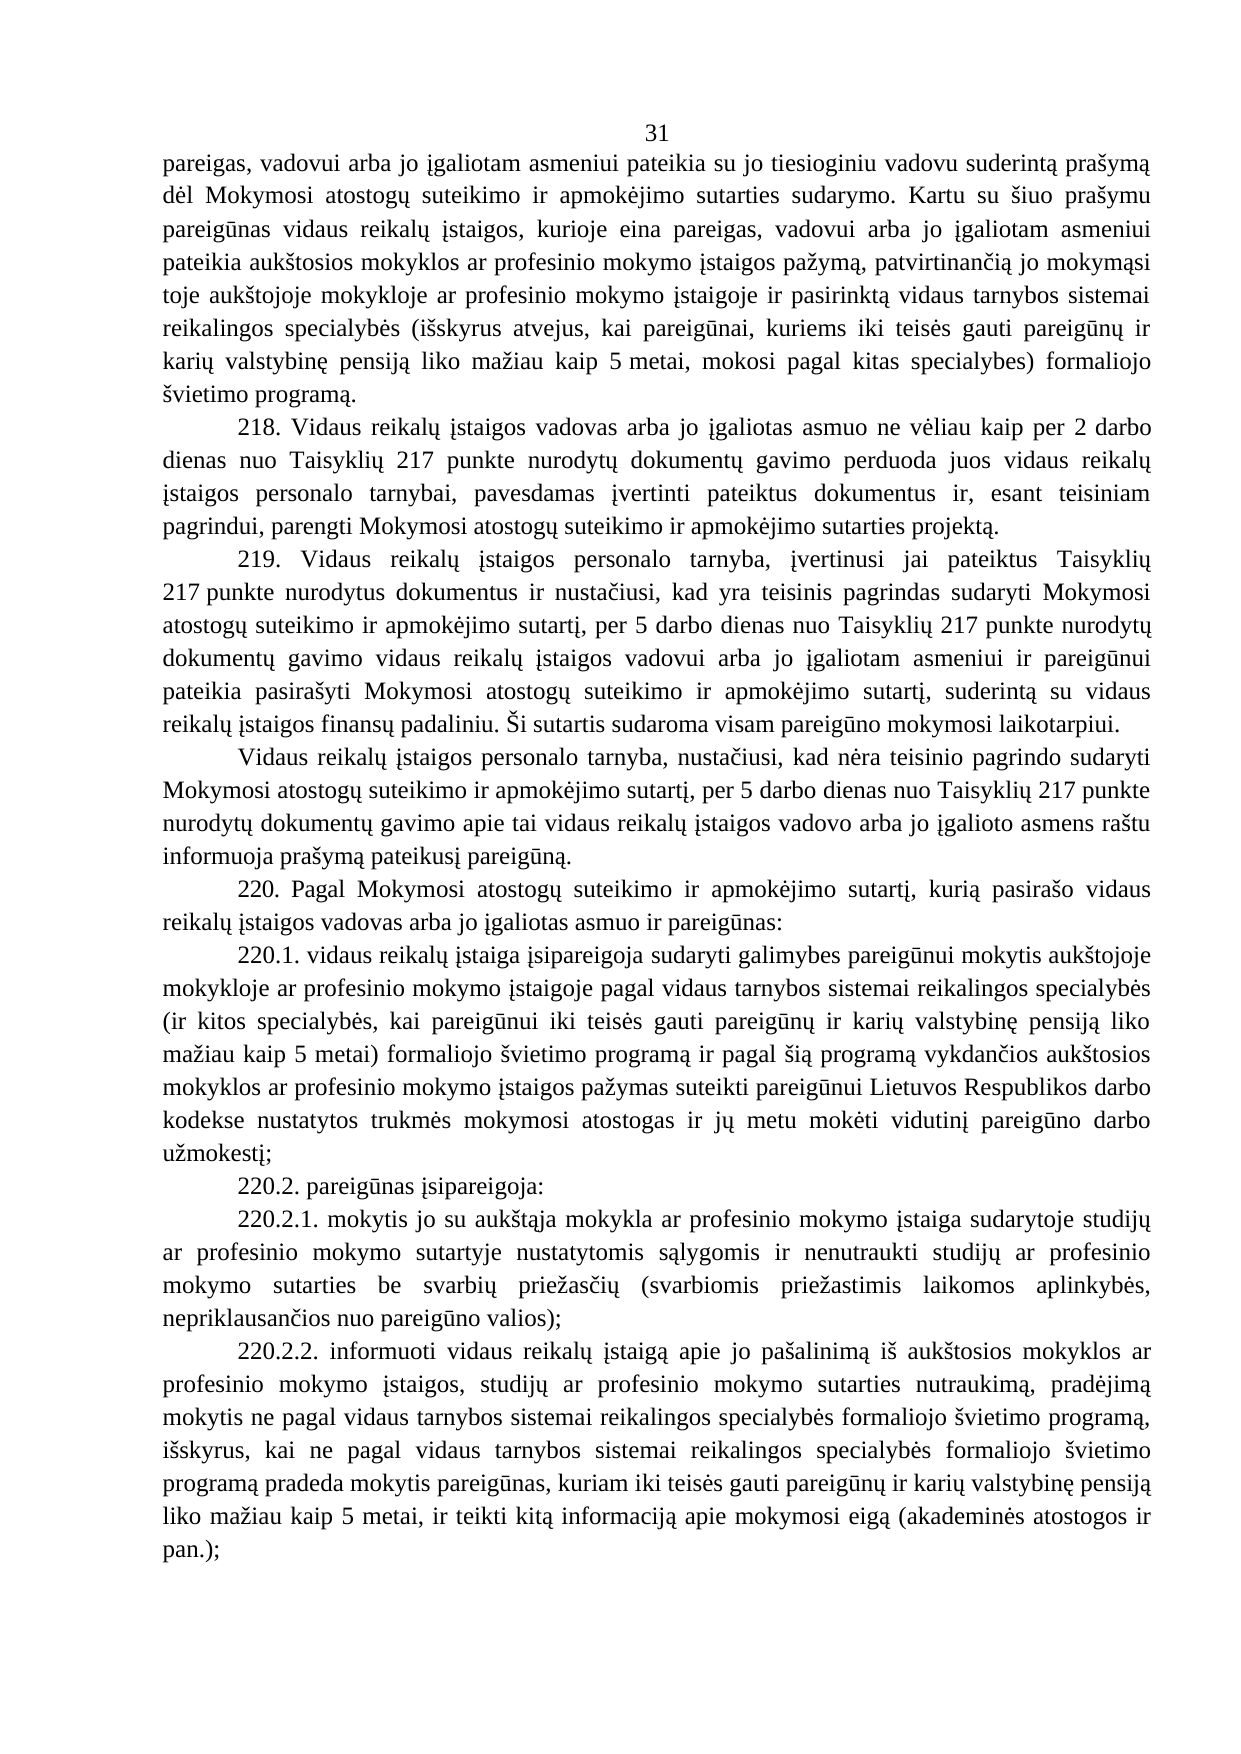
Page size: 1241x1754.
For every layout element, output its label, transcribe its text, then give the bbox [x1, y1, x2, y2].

text 219. Vidaus reikalų įstaigos personalo tarnyba, įvertinusi jai pateiktus Taisyklių 217 punkte nurodytus dokumentus ir nustačiusi, kad yra teisinis pagrindas sudaryti Mokymosi atostogų suteikimo ir apmokėjimo sutartį, per 5 darbo dienas nuo Taisyklių 217 punkte nurodytų dokumentų gavimo vidaus reikalų įstaigos vadovui arba jo įgaliotam asmeniui ir pareigūnui pateikia pasirašyti Mokymosi atostogų suteikimo ir apmokėjimo sutartį, suderintą su vidaus reikalų įstaigos finansų padaliniu. Ši sutartis sudaroma visam pareigūno mokymosi laikotarpiui. [162, 544, 1152, 738]
text 220. Pagal Mokymosi atostogų suteikimo ir apmokėjimo sutartį, kurią pasirašo vidaus reikalų įstaigos vadovas arba jo įgaliotas asmuo ir pareigūnas: [162, 874, 1152, 936]
text 220.2.2. informuoti vidaus reikalų įstaigą apie jo pašalinimą iš aukštosios mokyklos ar profesinio mokymo įstaigos, studijų ar profesinio mokymo sutarties nutraukimą, pradėjimą mokytis ne pagal vidaus tarnybos sistemai reikalingos specialybės formaliojo švietimo programą, išskyrus, kai ne pagal vidaus tarnybos sistemai reikalingos specialybės formaliojo švietimo programą pradeda mokytis pareigūnas, kuriam iki teisės gauti pareigūnų ir karių valstybinę pensiją liko mažiau kaip 5 metai, ir teikti kitą informaciją apie mokymosi eigą (akademinės atostogos ir pan.); [162, 1336, 1152, 1563]
text pareigas, vadovui arba jo įgaliotam asmeniui pateikia su jo tiesioginiu vadovu suderintą prašymą dėl Mokymosi atostogų suteikimo ir apmokėjimo sutarties sudarymo. Kartu su šiuo prašymu pareigūnas vidaus reikalų įstaigos, kurioje eina pareigas, vadovui arba jo įgaliotam asmeniui pateikia aukštosios mokyklos ar profesinio mokymo įstaigos pažymą, patvirtinančią jo mokymąsi toje aukštojoje mokykloje ar profesinio mokymo įstaigoje ir pasirinktą vidaus tarnybos sistemai reikalingos specialybės (išskyrus atvejus, kai pareigūnai, kuriems iki teisės gauti pareigūnų ir karių valstybinę pensiją liko mažiau kaip 5 metai, mokosi pagal kitas specialybes) formaliojo švietimo programą. [162, 148, 1152, 407]
text 220.2. pareigūnas įsipareigoja: [162, 1171, 1152, 1200]
text 218. Vidaus reikalų įstaigos vadovas arba jo įgaliotas asmuo ne vėliau kaip per 2 darbo dienas nuo Taisyklių 217 punkte nurodytų dokumentų gavimo perduoda juos vidaus reikalų įstaigos personalo tarnybai, pavesdamas įvertinti pateiktus dokumentus ir, esant teisiniam pagrindui, parengti Mokymosi atostogų suteikimo ir apmokėjimo sutarties projektą. [162, 412, 1152, 539]
text 220.2.1. mokytis jo su aukštąja mokykla ar profesinio mokymo įstaiga sudarytoje studijų ar profesinio mokymo sutartyje nustatytomis sąlygomis ir nenutraukti studijų ar profesinio mokymo sutarties be svarbių priežasčių (svarbiomis priežastimis laikomos aplinkybės, nepriklausančios nuo pareigūno valios); [162, 1204, 1152, 1332]
text 220.1. vidaus reikalų įstaiga įsipareigoja sudaryti galimybes pareigūnui mokytis aukštojoje mokykloje ar profesinio mokymo įstaigoje pagal vidaus tarnybos sistemai reikalingos specialybės (ir kitos specialybės, kai pareigūnui iki teisės gauti pareigūnų ir karių valstybinę pensiją liko mažiau kaip 5 metai) formaliojo švietimo programą ir pagal šią programą vykdančios aukštosios mokyklos ar profesinio mokymo įstaigos pažymas suteikti pareigūnui Lietuvos Respublikos darbo kodekse nustatytos trukmės mokymosi atostogas ir jų metu mokėti vidutinį pareigūno darbo užmokestį; [162, 940, 1152, 1167]
text Vidaus reikalų įstaigos personalo tarnyba, nustačiusi, kad nėra teisinio pagrindo sudaryti Mokymosi atostogų suteikimo ir apmokėjimo sutartį, per 5 darbo dienas nuo Taisyklių 217 punkte nurodytų dokumentų gavimo apie tai vidaus reikalų įstaigos vadovo arba jo įgalioto asmens raštu informuoja prašymą pateikusį pareigūną. [162, 742, 1152, 870]
